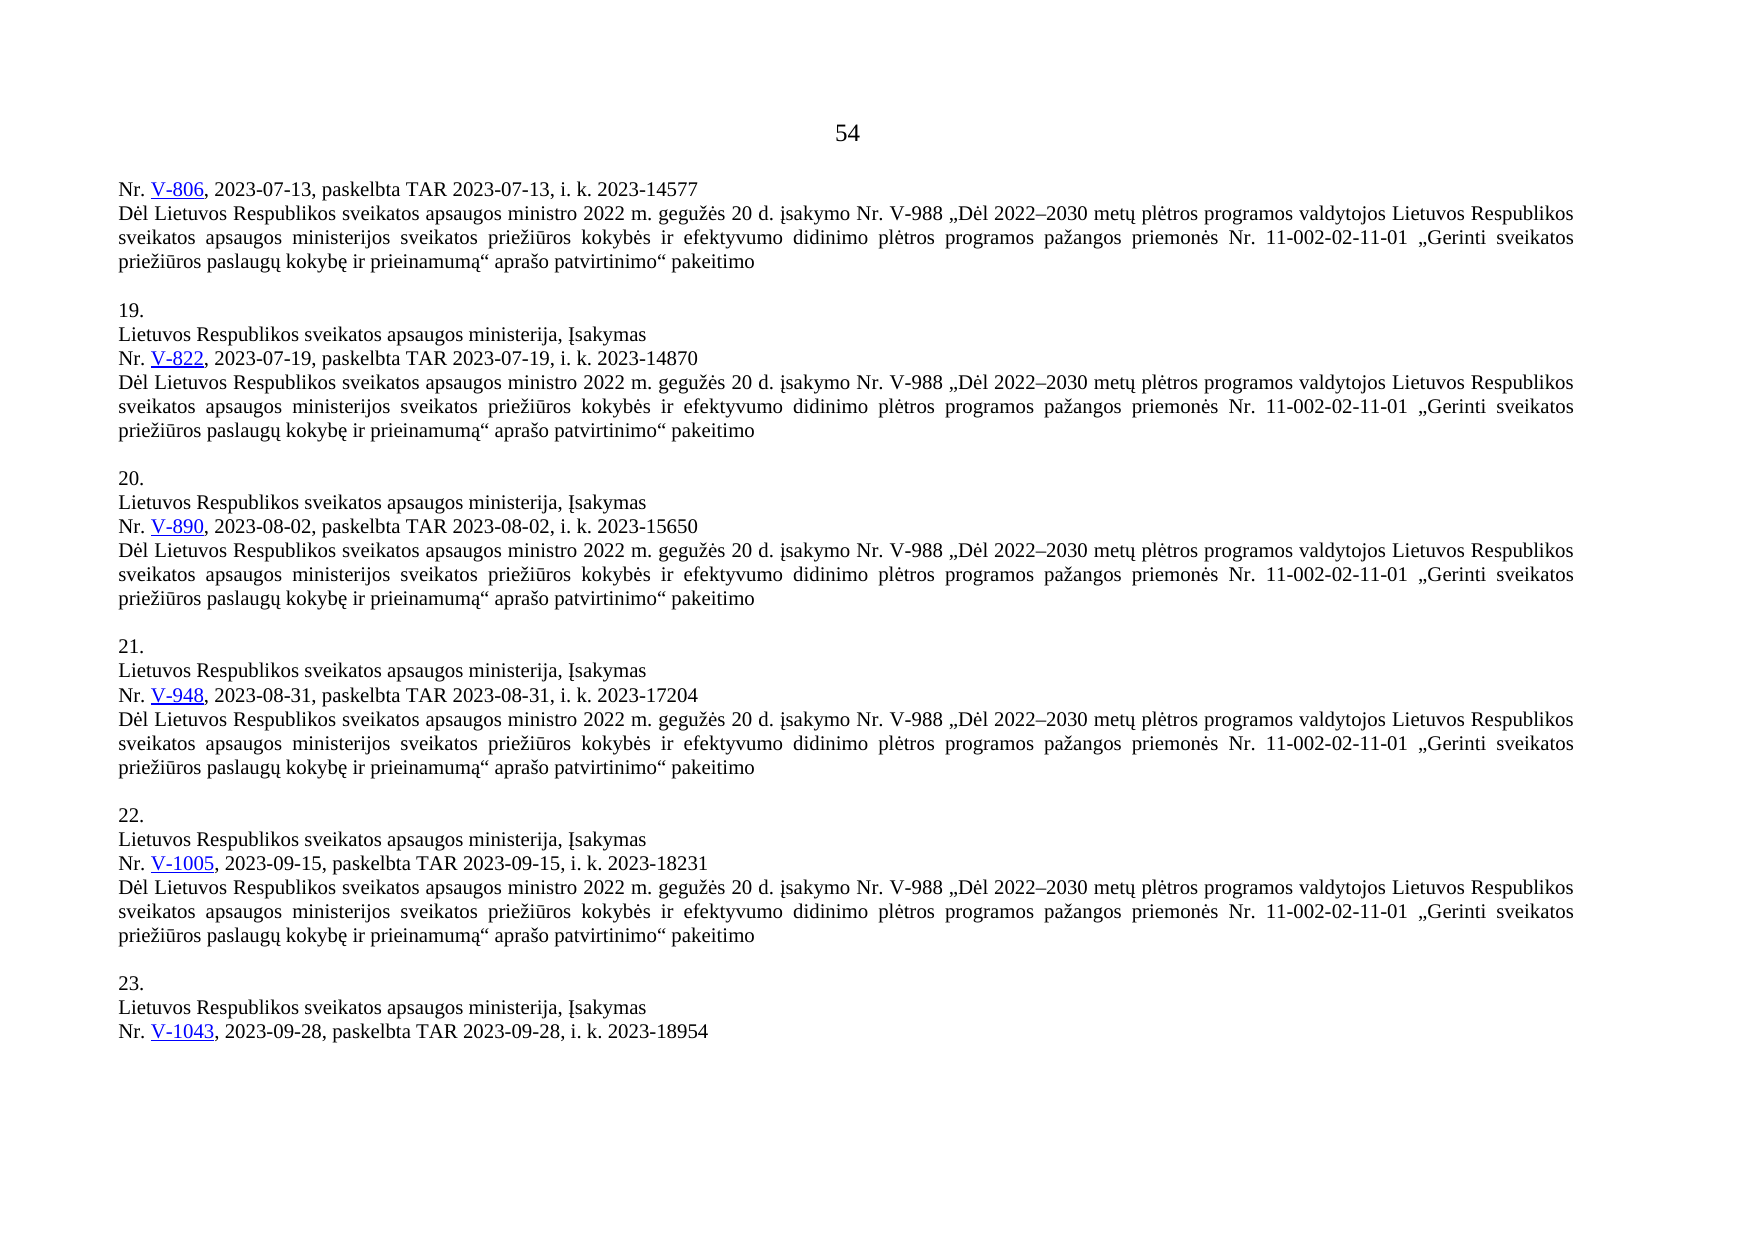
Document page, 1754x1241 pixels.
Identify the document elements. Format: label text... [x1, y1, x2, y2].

text 21. [118, 634, 1577, 658]
text Nr. V-806, 2023-07-13, paskelbta TAR 2023-07-13, i. k. 2023-14577 [118, 177, 1577, 201]
text Nr. V-1005, 2023-09-15, paskelbta TAR 2023-09-15, i. k. 2023-18231 [118, 851, 1577, 875]
text Dėl Lietuvos Respublikos sveikatos apsaugos ministro 2022 m. gegužės 20 d. įsakymo Nr. V-988 „Dėl 2022–2030 metų plėtros programos valdytojos Lietuvos Respublikos sveikatos apsaugos ministerijos sveikatos priežiūros kokybės ir efektyvumo didinimo plėtros programos pažangos priemonės Nr. 11-002-02-11-01 „Gerinti sveikatos priežiūros paslaugų kokybę ir prieinamumą“ aprašo patvirtinimo“ pakeitimo [118, 538, 1577, 610]
text Nr. V-890, 2023-08-02, paskelbta TAR 2023-08-02, i. k. 2023-15650 [118, 514, 1577, 538]
text Lietuvos Respublikos sveikatos apsaugos ministerija, Įsakymas [118, 827, 1577, 851]
text Nr. V-822, 2023-07-19, paskelbta TAR 2023-07-19, i. k. 2023-14870 [118, 346, 1577, 370]
text Dėl Lietuvos Respublikos sveikatos apsaugos ministro 2022 m. gegužės 20 d. įsakymo Nr. V-988 „Dėl 2022–2030 metų plėtros programos valdytojos Lietuvos Respublikos sveikatos apsaugos ministerijos sveikatos priežiūros kokybės ir efektyvumo didinimo plėtros programos pažangos priemonės Nr. 11-002-02-11-01 „Gerinti sveikatos priežiūros paslaugų kokybę ir prieinamumą“ aprašo patvirtinimo“ pakeitimo [118, 875, 1577, 947]
text Lietuvos Respublikos sveikatos apsaugos ministerija, Įsakymas [118, 322, 1577, 346]
text Dėl Lietuvos Respublikos sveikatos apsaugos ministro 2022 m. gegužės 20 d. įsakymo Nr. V-988 „Dėl 2022–2030 metų plėtros programos valdytojos Lietuvos Respublikos sveikatos apsaugos ministerijos sveikatos priežiūros kokybės ir efektyvumo didinimo plėtros programos pažangos priemonės Nr. 11-002-02-11-01 „Gerinti sveikatos priežiūros paslaugų kokybę ir prieinamumą“ aprašo patvirtinimo“ pakeitimo [118, 201, 1577, 273]
text 19. [118, 297, 1577, 322]
text 20. [118, 466, 1577, 490]
text Dėl Lietuvos Respublikos sveikatos apsaugos ministro 2022 m. gegužės 20 d. įsakymo Nr. V-988 „Dėl 2022–2030 metų plėtros programos valdytojos Lietuvos Respublikos sveikatos apsaugos ministerijos sveikatos priežiūros kokybės ir efektyvumo didinimo plėtros programos pažangos priemonės Nr. 11-002-02-11-01 „Gerinti sveikatos priežiūros paslaugų kokybę ir prieinamumą“ aprašo patvirtinimo“ pakeitimo [118, 707, 1577, 779]
text 23. [118, 971, 1577, 995]
text Lietuvos Respublikos sveikatos apsaugos ministerija, Įsakymas [118, 658, 1577, 682]
text Dėl Lietuvos Respublikos sveikatos apsaugos ministro 2022 m. gegužės 20 d. įsakymo Nr. V-988 „Dėl 2022–2030 metų plėtros programos valdytojos Lietuvos Respublikos sveikatos apsaugos ministerijos sveikatos priežiūros kokybės ir efektyvumo didinimo plėtros programos pažangos priemonės Nr. 11-002-02-11-01 „Gerinti sveikatos priežiūros paslaugų kokybę ir prieinamumą“ aprašo patvirtinimo“ pakeitimo [118, 370, 1577, 442]
text Nr. V-948, 2023-08-31, paskelbta TAR 2023-08-31, i. k. 2023-17204 [118, 682, 1577, 707]
text Nr. V-1043, 2023-09-28, paskelbta TAR 2023-09-28, i. k. 2023-18954 [118, 1019, 1577, 1043]
text 22. [118, 803, 1577, 827]
text Lietuvos Respublikos sveikatos apsaugos ministerija, Įsakymas [118, 490, 1577, 514]
text Lietuvos Respublikos sveikatos apsaugos ministerija, Įsakymas [118, 995, 1577, 1019]
